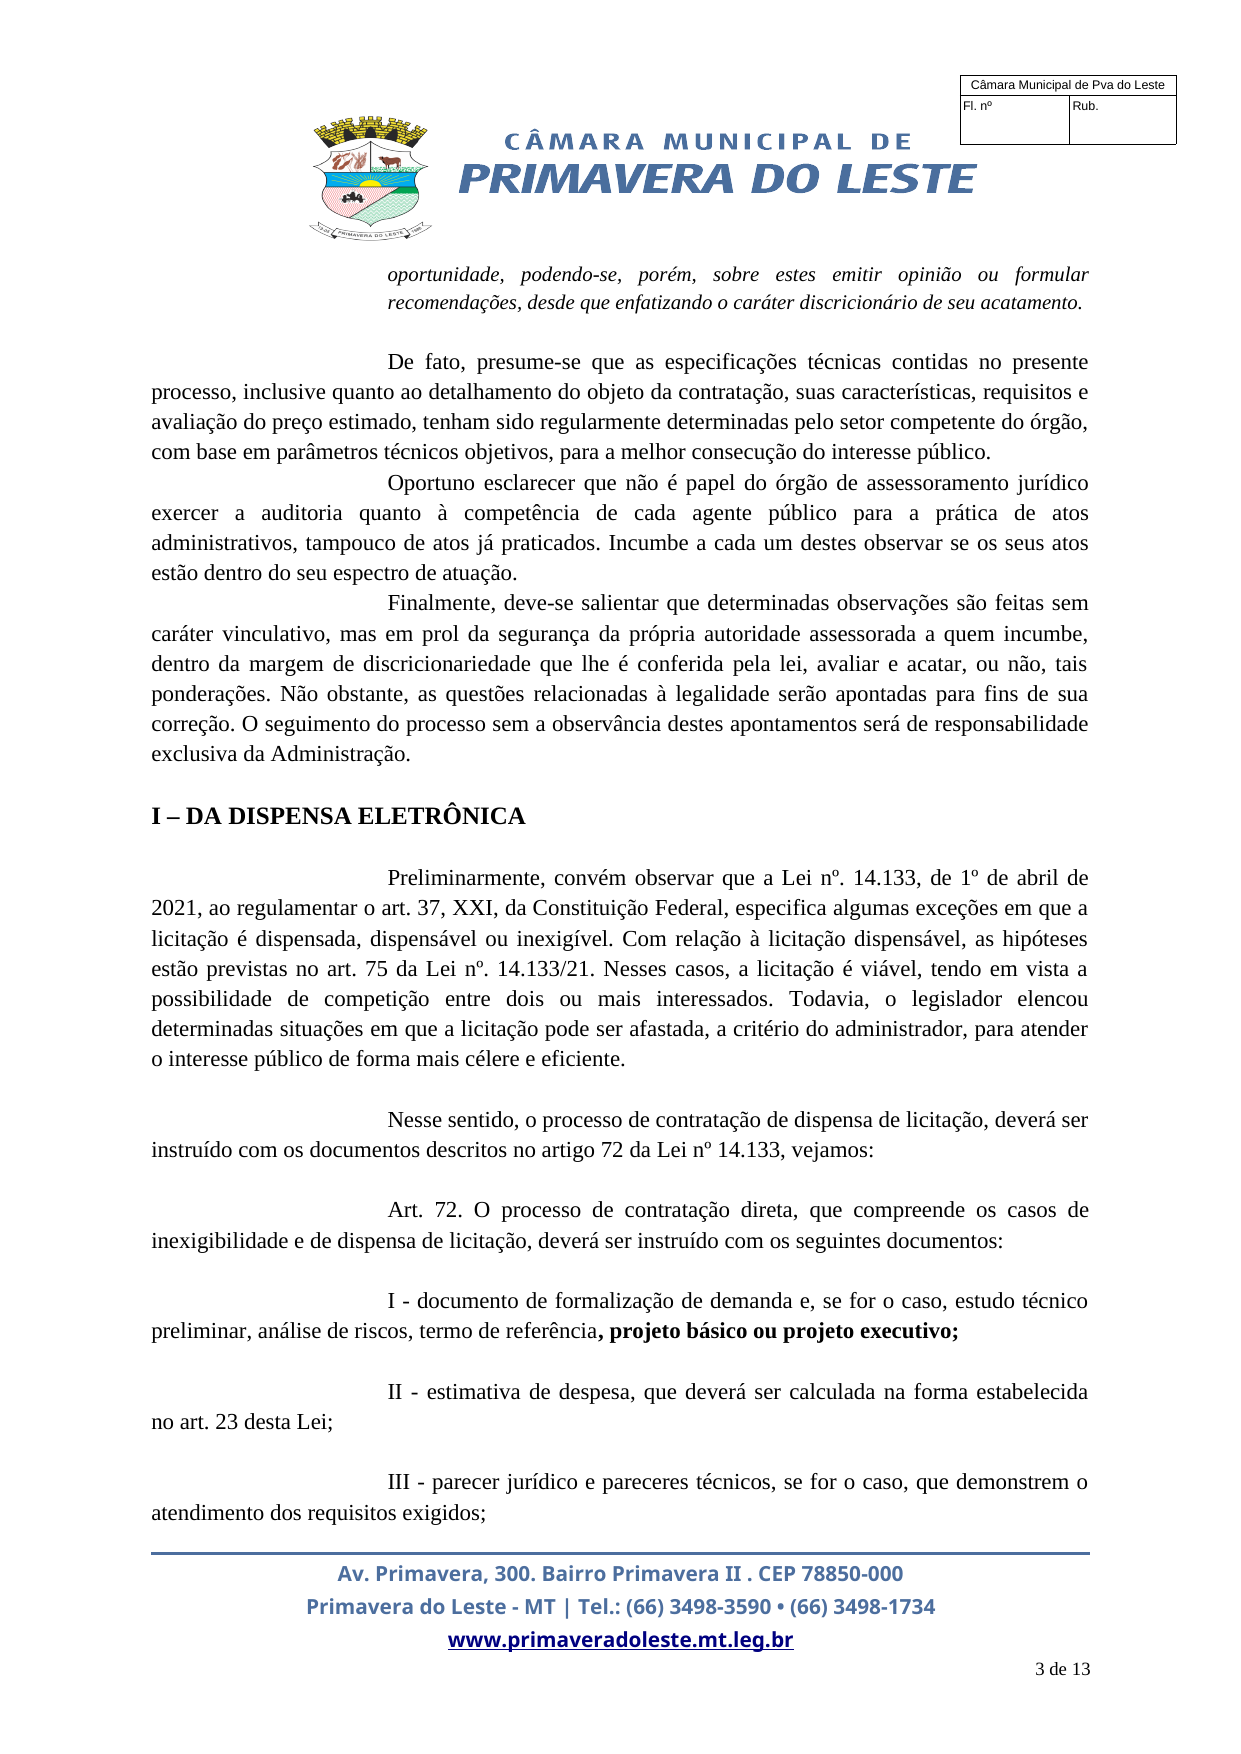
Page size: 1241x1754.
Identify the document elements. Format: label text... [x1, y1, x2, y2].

text Nesse sentido, o processo de contratação de dispensa de licitação, deverá ser instruído com os documentos descritos no artigo 72 da Lei nº 14.133, vejamos: [151, 1106, 1090, 1162]
text II - estimativa de despesa, que deverá ser calculada na forma estabelecida no art. 23 desta Lei; [151, 1378, 1090, 1434]
text I - documento de formalização de demanda e, se for o caso, estudo técnico preliminar, análise de riscos, termo de referência, projeto básico ou projeto executivo; [151, 1287, 1090, 1344]
text III - parecer jurídico e pareceres técnicos, se for o caso, que demonstrem o atendimento dos requisitos exigidos; [151, 1468, 1090, 1525]
text oportunidade, podendo-se, porém, sobre estes emitir opinião ou formular recomendações, desde que enfatizando o caráter discricionário de seu acatamento. [387, 258, 1090, 314]
text Oportuno esclarecer que não é papel do órgão de assessoramento jurídico exercer a auditoria quanto à competência de cada agente público para a prática de atos administrativos, tampouco de atos já praticados. Incumbe a cada um destes observar se os seus atos estão dentro do seu espectro de atuação. [151, 469, 1090, 586]
text Preliminarmente, convém observar que a Lei nº. 14.133, de 1º de abril de 2021, ao regulamentar o art. 37, XXI, da Constituição Federal, especifica algumas exceções em que a licitação é dispensada, dispensável ou inexigível. Com relação à licitação dispensável, as hipóteses estão previstas no art. 75 da Lei nº. 14.133/21. Nesses casos, a licitação é viável, tendo em vista a possibilidade de competição entre dois ou mais interessados. Todavia, o legislador elencou determinadas situações em que a licitação pode ser afastada, a critério do administrador, para atender o interesse público de forma mais célere e eficiente. [151, 864, 1090, 1072]
text I – DA DISPENSA ELETRÔNICA [151, 801, 1090, 830]
picture [1070, 108, 1115, 144]
text De fato, presume-se que as especificações técnicas contidas no presente processo, inclusive quanto ao detalhamento do objeto da contratação, suas características, requisitos e avaliação do preço estimado, tenham sido regularmente determinadas pelo setor competente do órgão, com base em parâmetros técnicos objetivos, para a melhor consecução do interesse público. [151, 348, 1090, 465]
picture [140, 108, 1115, 250]
picture [961, 108, 1069, 144]
text Art. 72. O processo de contratação direta, que compreende os casos de inexigibilidade e de dispensa de licitação, deverá ser instruído com os seguintes documentos: [151, 1196, 1090, 1253]
text Finalmente, deve-se salientar que determinadas observações são feitas sem caráter vinculativo, mas em prol da segurança da própria autoridade assessorada a quem incumbe, dentro da margem de discricionariedade que lhe é conferida pela lei, avaliar e acatar, ou não, tais ponderações. Não obstante, as questões relacionadas à legalidade serão apontadas para fins de sua correção. O seguimento do processo sem a observância destes apontamentos será de responsabilidade exclusiva da Administração. [151, 589, 1090, 767]
